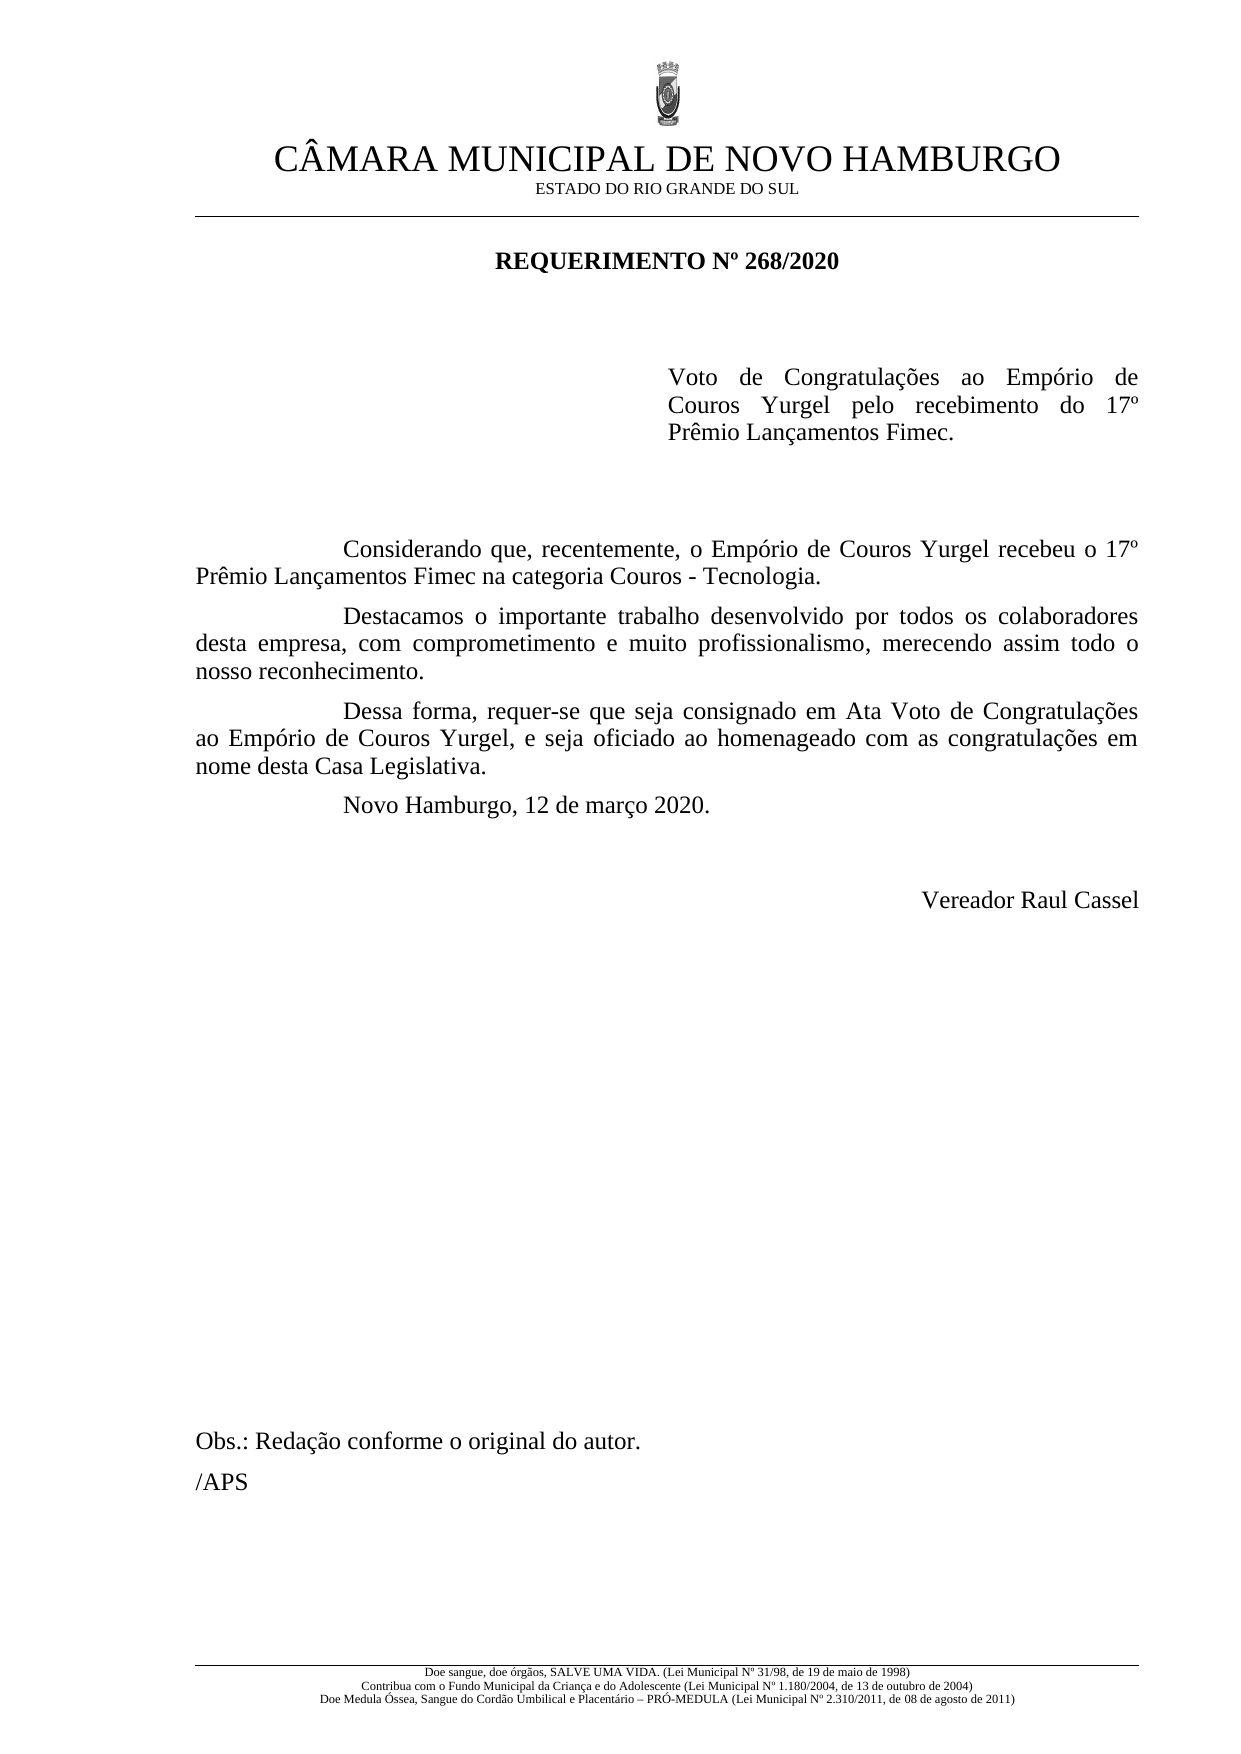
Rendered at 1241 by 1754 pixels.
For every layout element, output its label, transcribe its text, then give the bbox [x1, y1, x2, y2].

text Destacamos o importante trabalho desenvolvido por todos os colaboradores desta empresa, com comprometimento e muito profissionalismo, merecendo assim todo o nosso reconhecimento. [195, 602, 1139, 685]
text Obs.: Redação conforme o original do autor. [195, 1427, 1139, 1454]
text Dessa forma, requer-se que seja consignado em Ata Voto de Congratulações ao Empório de Couros Yurgel, e seja oficiado ao homenageado com as congratulações em nome desta Casa Legislativa. [195, 697, 1139, 780]
text Considerando que, recentemente, o Empório de Couros Yurgel recebeu o 17º Prêmio Lançamentos Fimec na categoria Couros - Tecnologia. [195, 535, 1139, 590]
text /APS [195, 1468, 1139, 1496]
text Vereador Raul Cassel [195, 887, 1139, 914]
text Novo Hamburgo, 12 de março 2020. [343, 792, 1139, 819]
text REQUERIMENTO Nº 268/2020 [195, 247, 1139, 274]
text Voto de Congratulações ao Empório de Couros Yurgel pelo recebimento do 17º Prêmio Lançamentos Fimec. [668, 363, 1139, 446]
